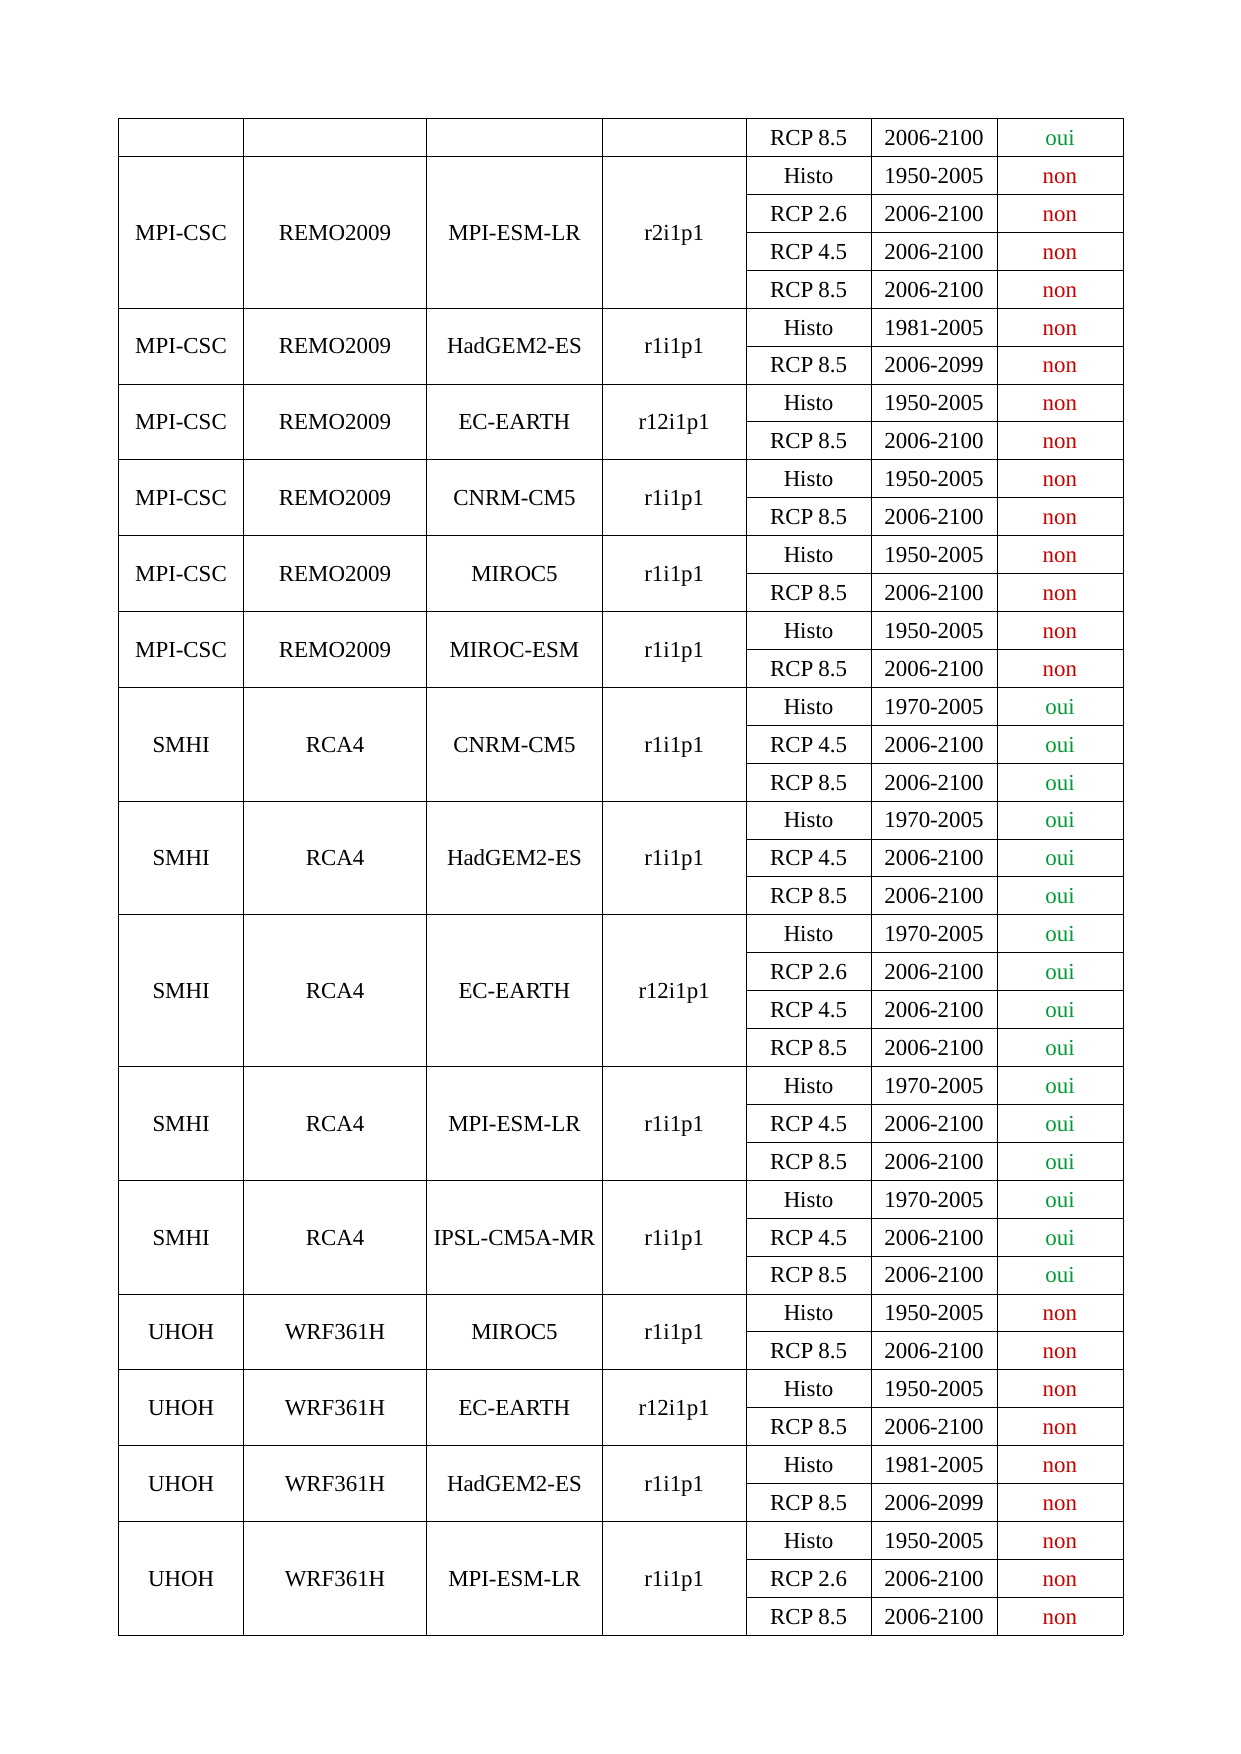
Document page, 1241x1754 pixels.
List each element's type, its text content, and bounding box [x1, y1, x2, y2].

table_cell oui [998, 1029, 1123, 1066]
table_cell non [998, 1484, 1123, 1521]
table_cell Histo [747, 1446, 871, 1483]
table_cell RCP 8.5 [747, 1598, 871, 1635]
table_cell RCP 2.6 [747, 953, 871, 990]
table_cell oui [998, 1181, 1123, 1218]
table_cell non [998, 1295, 1123, 1331]
table_cell 2006-2100 [872, 498, 997, 535]
table_cell RCA4 [244, 915, 426, 1066]
table_cell non [998, 1446, 1123, 1483]
table_cell RCP 4.5 [747, 726, 871, 763]
table_cell r1i1p1 [603, 536, 746, 611]
table_cell CNRM-CM5 [427, 688, 602, 801]
table_cell 1950-2005 [872, 612, 997, 649]
table_cell [427, 119, 602, 156]
table_cell r1i1p1 [603, 1295, 746, 1369]
table_cell r1i1p1 [603, 1522, 746, 1635]
table_cell oui [998, 1143, 1123, 1180]
table_cell 2006-2100 [872, 991, 997, 1028]
table_cell MPI-CSC [119, 536, 243, 611]
table_cell RCP 8.5 [747, 1257, 871, 1293]
table_cell oui [998, 991, 1123, 1028]
table_cell RCP 2.6 [747, 195, 871, 232]
table_cell r1i1p1 [603, 1446, 746, 1521]
table_cell EC-EARTH [427, 385, 602, 459]
table_cell RCP 8.5 [747, 1408, 871, 1445]
table_cell oui [998, 119, 1123, 156]
table_cell RCP 8.5 [747, 271, 871, 308]
table_cell RCP 4.5 [747, 233, 871, 270]
table_cell 2006-2100 [872, 840, 997, 876]
table_cell WRF361H [244, 1370, 426, 1445]
table_cell 2006-2099 [872, 347, 997, 383]
table_cell SMHI [119, 688, 243, 801]
table_cell 1950-2005 [872, 1370, 997, 1407]
table_cell [119, 119, 243, 156]
table_cell 1950-2005 [872, 460, 997, 497]
table_cell 2006-2100 [872, 764, 997, 801]
table_cell 1970-2005 [872, 688, 997, 725]
table_cell 1970-2005 [872, 802, 997, 838]
table_cell non [998, 1370, 1123, 1407]
table_cell Histo [747, 1067, 871, 1104]
table_cell 2006-2100 [872, 1560, 997, 1597]
table_cell non [998, 1598, 1123, 1635]
table_cell [244, 119, 426, 156]
table_cell non [998, 271, 1123, 308]
table_cell 2006-2100 [872, 574, 997, 611]
table_cell RCP 4.5 [747, 1219, 871, 1256]
table_cell oui [998, 1105, 1123, 1142]
table_cell RCP 8.5 [747, 764, 871, 801]
table_cell oui [998, 953, 1123, 990]
table_cell RCP 8.5 [747, 1484, 871, 1521]
table_cell Histo [747, 460, 871, 497]
table_cell MPI-CSC [119, 612, 243, 687]
table_cell HadGEM2-ES [427, 802, 602, 914]
table_cell 2006-2100 [872, 1257, 997, 1293]
table_cell Histo [747, 688, 871, 725]
table_cell r1i1p1 [603, 688, 746, 801]
table_cell r1i1p1 [603, 802, 746, 914]
table_cell 2006-2100 [872, 271, 997, 308]
table_cell SMHI [119, 1181, 243, 1293]
table_cell HadGEM2-ES [427, 1446, 602, 1521]
table_cell REMO2009 [244, 157, 426, 308]
table_cell r1i1p1 [603, 309, 746, 383]
table_cell oui [998, 688, 1123, 725]
table_cell UHOH [119, 1370, 243, 1445]
table_cell UHOH [119, 1295, 243, 1369]
table_cell non [998, 612, 1123, 649]
table_cell oui [998, 764, 1123, 801]
table_cell SMHI [119, 1067, 243, 1180]
table_cell r12i1p1 [603, 385, 746, 459]
table_cell RCP 8.5 [747, 574, 871, 611]
table_cell MPI-CSC [119, 157, 243, 308]
table_cell oui [998, 840, 1123, 876]
table_cell r1i1p1 [603, 460, 746, 535]
table_cell UHOH [119, 1446, 243, 1521]
table_cell oui [998, 802, 1123, 838]
table_cell non [998, 385, 1123, 421]
table_cell non [998, 1560, 1123, 1597]
table_cell 2006-2100 [872, 1219, 997, 1256]
table_cell MPI-CSC [119, 309, 243, 383]
table_cell 2006-2100 [872, 953, 997, 990]
table_cell 1981-2005 [872, 309, 997, 346]
table_cell Histo [747, 536, 871, 573]
table_cell oui [998, 726, 1123, 763]
table_cell REMO2009 [244, 385, 426, 459]
table_cell REMO2009 [244, 460, 426, 535]
table_cell EC-EARTH [427, 1370, 602, 1445]
table_cell oui [998, 1219, 1123, 1256]
table_cell WRF361H [244, 1446, 426, 1521]
table_cell oui [998, 1067, 1123, 1104]
table_cell Histo [747, 157, 871, 194]
table_cell Histo [747, 1370, 871, 1407]
table_cell oui [998, 877, 1123, 914]
table_cell r12i1p1 [603, 1370, 746, 1445]
table_cell REMO2009 [244, 309, 426, 383]
table_cell CNRM-CM5 [427, 460, 602, 535]
table_cell 2006-2100 [872, 195, 997, 232]
table_cell non [998, 195, 1123, 232]
table_cell Histo [747, 309, 871, 346]
table_cell 2006-2100 [872, 1029, 997, 1066]
table_cell non [998, 157, 1123, 194]
table_cell RCP 8.5 [747, 1029, 871, 1066]
table_cell 1950-2005 [872, 157, 997, 194]
table_cell MPI-CSC [119, 460, 243, 535]
table_cell non [998, 233, 1123, 270]
table_cell 1950-2005 [872, 1295, 997, 1331]
table_cell 1950-2005 [872, 1522, 997, 1559]
table_cell RCP 8.5 [747, 347, 871, 383]
table_cell 2006-2100 [872, 422, 997, 459]
table_cell RCP 8.5 [747, 498, 871, 535]
table_cell RCP 2.6 [747, 1560, 871, 1597]
table_cell non [998, 347, 1123, 383]
table_cell RCP 8.5 [747, 1143, 871, 1180]
table_cell r12i1p1 [603, 915, 746, 1066]
table_cell 2006-2100 [872, 1105, 997, 1142]
table_cell MIROC-ESM [427, 612, 602, 687]
table_cell MIROC5 [427, 536, 602, 611]
table_cell Histo [747, 1181, 871, 1218]
table_cell Histo [747, 385, 871, 421]
table_cell SMHI [119, 915, 243, 1066]
table_cell MPI-ESM-LR [427, 1067, 602, 1180]
table_cell 1970-2005 [872, 915, 997, 952]
table_cell 1970-2005 [872, 1067, 997, 1104]
table_cell Histo [747, 1295, 871, 1331]
table_cell 2006-2100 [872, 650, 997, 687]
table_cell RCP 4.5 [747, 840, 871, 876]
table_cell RCP 8.5 [747, 119, 871, 156]
table_cell r2i1p1 [603, 157, 746, 308]
table_cell 2006-2100 [872, 1332, 997, 1369]
table_cell MPI-ESM-LR [427, 1522, 602, 1635]
table_cell 1950-2005 [872, 536, 997, 573]
table_cell REMO2009 [244, 612, 426, 687]
table_cell RCA4 [244, 1067, 426, 1180]
table_cell MPI-CSC [119, 385, 243, 459]
table_cell Histo [747, 802, 871, 838]
table_cell MIROC5 [427, 1295, 602, 1369]
table_cell RCA4 [244, 802, 426, 914]
table_cell 1970-2005 [872, 1181, 997, 1218]
table_cell Histo [747, 612, 871, 649]
table_cell 2006-2100 [872, 1143, 997, 1180]
table_cell 2006-2100 [872, 233, 997, 270]
table_cell HadGEM2-ES [427, 309, 602, 383]
table_cell 2006-2100 [872, 1408, 997, 1445]
table_cell WRF361H [244, 1522, 426, 1635]
table_cell IPSL-CM5A-MR [427, 1181, 602, 1293]
table_cell RCP 8.5 [747, 650, 871, 687]
table_cell 2006-2100 [872, 1598, 997, 1635]
table_cell RCA4 [244, 688, 426, 801]
table_cell non [998, 498, 1123, 535]
table_cell non [998, 650, 1123, 687]
table_cell MPI-ESM-LR [427, 157, 602, 308]
table_cell non [998, 1522, 1123, 1559]
table_cell UHOH [119, 1522, 243, 1635]
table_cell REMO2009 [244, 536, 426, 611]
table_cell r1i1p1 [603, 612, 746, 687]
table_cell RCP 8.5 [747, 422, 871, 459]
table_cell RCP 8.5 [747, 1332, 871, 1369]
table_cell RCP 8.5 [747, 877, 871, 914]
table_cell 1981-2005 [872, 1446, 997, 1483]
table_cell non [998, 422, 1123, 459]
table_cell EC-EARTH [427, 915, 602, 1066]
table_cell 1950-2005 [872, 385, 997, 421]
table_cell non [998, 460, 1123, 497]
table_cell oui [998, 915, 1123, 952]
table_cell RCP 4.5 [747, 991, 871, 1028]
table_cell non [998, 309, 1123, 346]
table_cell 2006-2100 [872, 726, 997, 763]
table_cell Histo [747, 1522, 871, 1559]
table_cell non [998, 1408, 1123, 1445]
table_cell non [998, 1332, 1123, 1369]
table_cell RCA4 [244, 1181, 426, 1293]
table_cell 2006-2099 [872, 1484, 997, 1521]
table_cell non [998, 536, 1123, 573]
table_cell [603, 119, 746, 156]
table_cell r1i1p1 [603, 1067, 746, 1180]
table_cell SMHI [119, 802, 243, 914]
table_cell 2006-2100 [872, 877, 997, 914]
table_cell WRF361H [244, 1295, 426, 1369]
table_cell RCP 4.5 [747, 1105, 871, 1142]
table_cell non [998, 574, 1123, 611]
table_cell oui [998, 1257, 1123, 1293]
table_cell Histo [747, 915, 871, 952]
table_cell r1i1p1 [603, 1181, 746, 1293]
table_cell 2006-2100 [872, 119, 997, 156]
